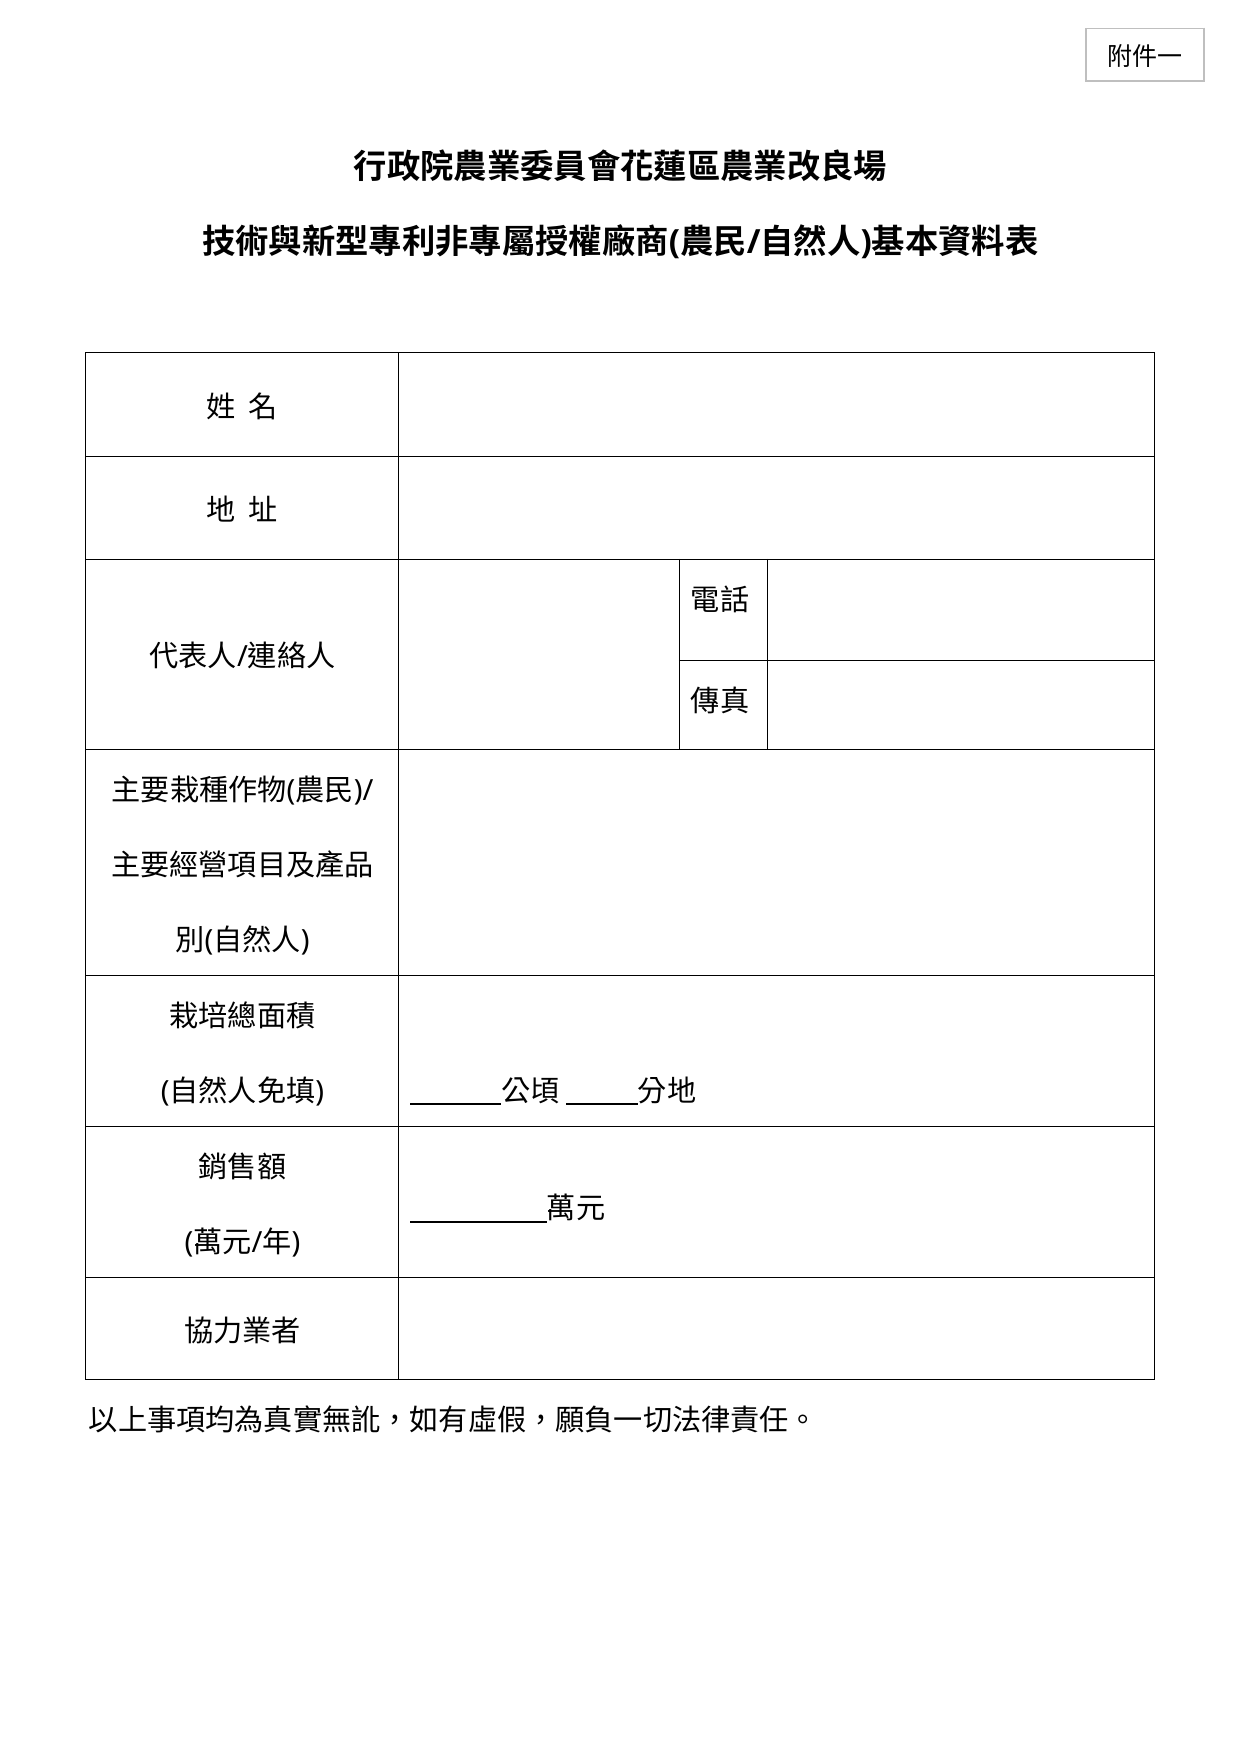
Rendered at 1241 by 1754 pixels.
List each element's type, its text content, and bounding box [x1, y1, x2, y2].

table_cell [399, 457, 1154, 559]
text 行政院農業委員會花蓮區農業改良場 [89, 127, 1152, 202]
table_cell 協力業者 [86, 1278, 398, 1379]
table_cell 傳真 [680, 661, 767, 749]
table_cell 代表人/連絡人 [86, 560, 398, 749]
table_cell 主要栽種作物(農民)/主要經營項目及產品別(自然人) [86, 750, 398, 975]
text 附件一 [1102, 36, 1188, 73]
table_header 姓 名 [86, 353, 398, 456]
table_cell [768, 560, 1154, 660]
table_cell [768, 661, 1154, 749]
table_cell 公頃 分地 [399, 976, 1154, 1126]
table_cell [399, 750, 1154, 975]
table_cell [399, 1278, 1154, 1379]
text 以上事項均為真實無訛，如有虛假，願負一切法律責任。 [89, 1380, 1152, 1455]
table_cell 電話 [680, 560, 767, 660]
table_header [399, 353, 1154, 456]
table_cell 銷售額 (萬元/年) [86, 1127, 398, 1277]
table_cell 栽培總面積 (自然人免填) [86, 976, 398, 1126]
table_cell 地 址 [86, 457, 398, 559]
table_cell [399, 560, 679, 749]
table_cell 萬元 [399, 1127, 1154, 1277]
text 技術與新型專利非專屬授權廠商(農民/自然人)基本資料表 [89, 202, 1152, 277]
